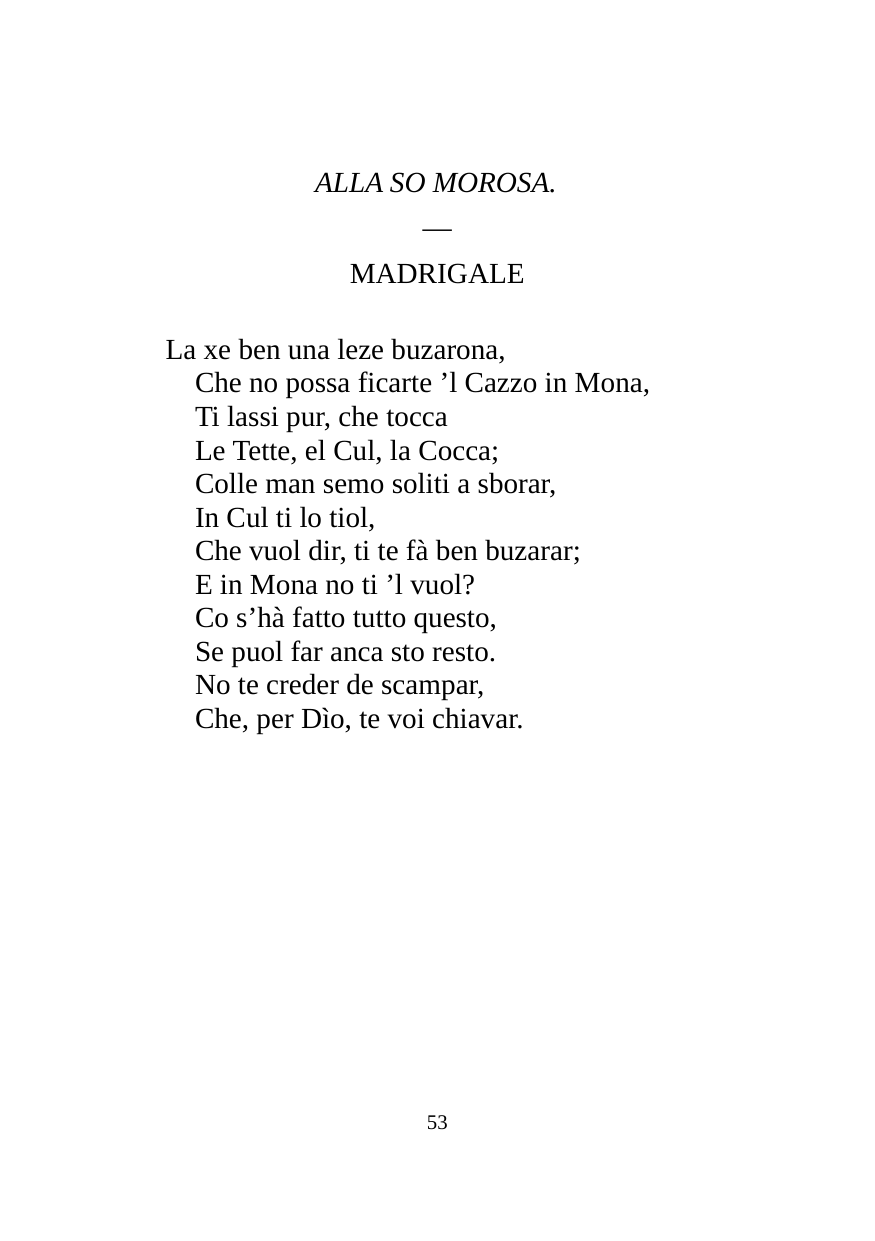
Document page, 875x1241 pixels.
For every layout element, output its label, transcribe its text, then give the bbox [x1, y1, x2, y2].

text MADRIGALE [106, 257, 768, 290]
text — [106, 211, 768, 244]
subtitle ALLA SO MOROSA. [106, 165, 768, 199]
text La xe ben una leze buzarona, Che no possa ficarte ’l Cazzo in Mona, Ti lassi pur, che tocca Le Tette, el Cul, la Cocca; Colle man semo soliti a sborar, In Cul ti lo tiol, Che vuol dir, ti te fà ben buzarar; E in Mona no ti ’l vuol? Co s’hà fatto tutto questo, Se puol far anca sto resto. No te creder de scampar, Che, per Dìo, te voi chiavar. [165, 332, 768, 734]
